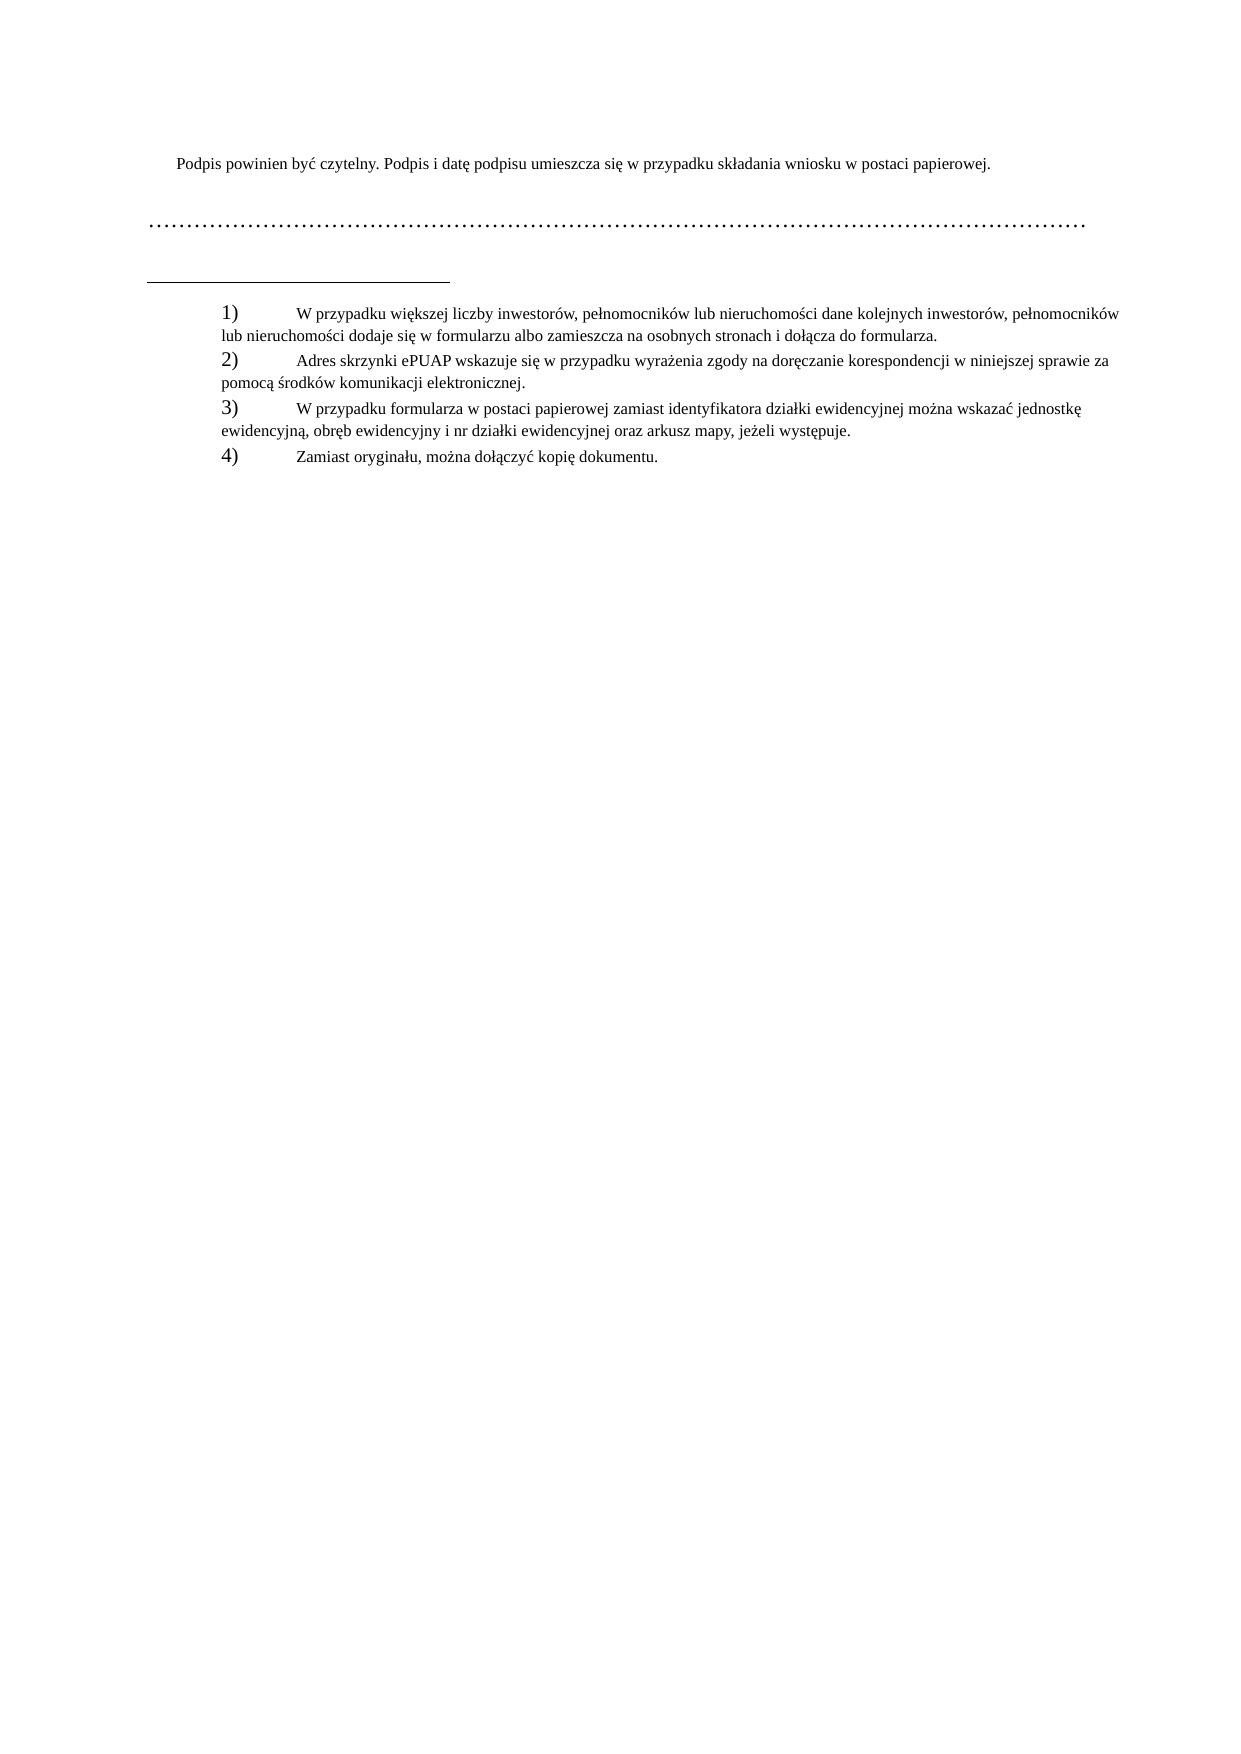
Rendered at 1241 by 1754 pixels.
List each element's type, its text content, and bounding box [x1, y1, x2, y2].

list Zamiast oryginału, można dołączyć kopię dokumentu. [221, 442, 1124, 467]
list Adres skrzynki ePUAP wskazuje się w przypadku wyrażenia zgody na doręczanie korespondencji w niniejszej sprawie za pomocą środków komunikacji elektronicznej. [221, 347, 1124, 392]
text …………………………………………………………………………………………………………… [147, 206, 1124, 232]
list W przypadku formularza w postaci papierowej zamiast identyfikatora działki ewidencyjnej można wskazać jednostkę ewidencyjną, obręb ewidencyjny i nr działki ewidencyjnej oraz arkusz mapy, jeżeli występuje. [221, 394, 1124, 440]
text Podpis powinien być czytelny. Podpis i datę podpisu umieszcza się w przypadku składania wniosku w postaci papierowej. [176, 154, 1124, 173]
list W przypadku większej liczby inwestorów, pełnomocników lub nieruchomości dane kolejnych inwestorów, pełnomocników lub nieruchomości dodaje się w formularzu albo zamieszcza na osobnych stronach i dołącza do formularza. [221, 300, 1124, 345]
